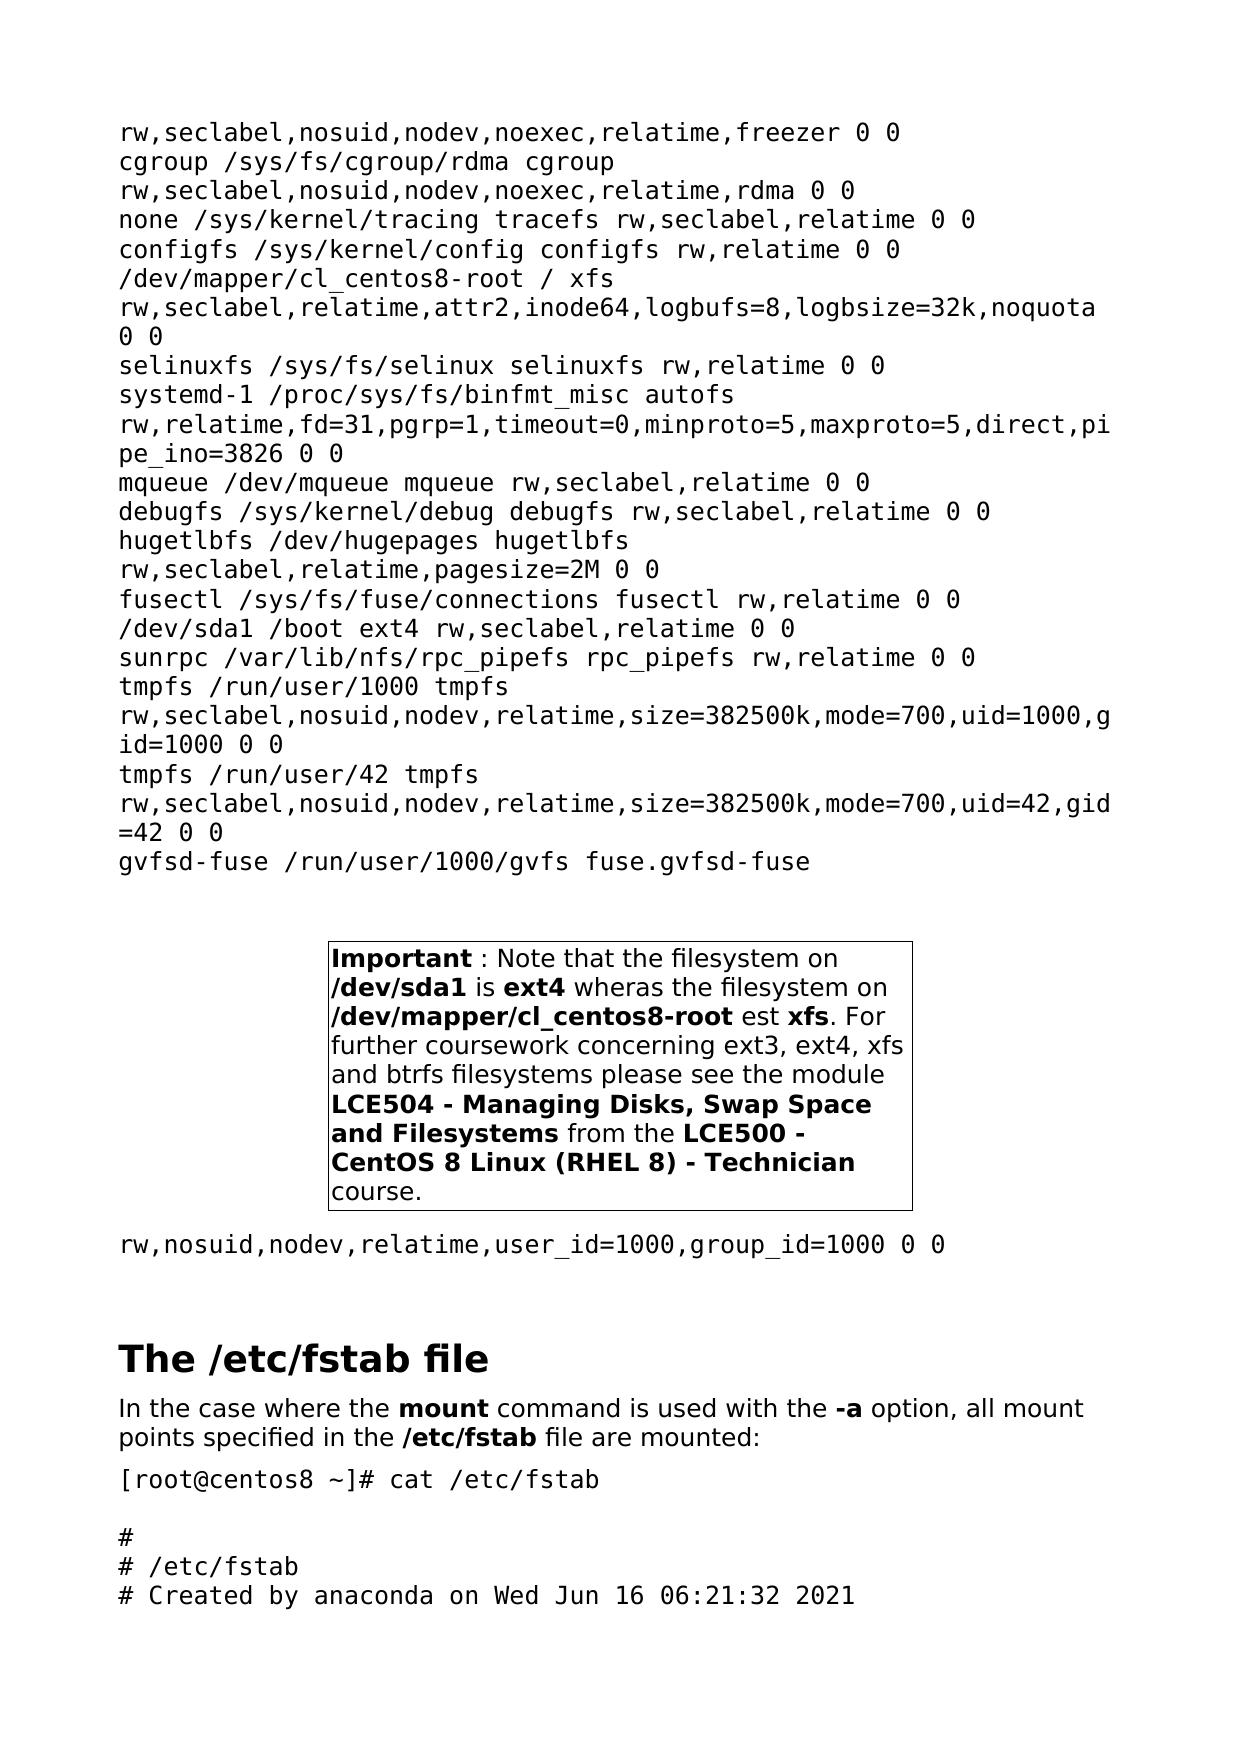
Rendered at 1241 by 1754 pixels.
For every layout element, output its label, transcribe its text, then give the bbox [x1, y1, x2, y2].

subtitle The /etc/fstab file [118, 1338, 1122, 1382]
text [root@centos8 ~]# cat /etc/fstab # # /etc/fstab # Created by anaconda on Wed Jun 16 06:21:32 2021 [118, 1465, 1122, 1611]
text In the case where the mount command is used with the -a option, all mount points specified in the /etc/fstab file are mounted: [118, 1394, 1122, 1452]
text rw,seclabel,nosuid,nodev,noexec,relatime,freezer 0 0 cgroup /sys/fs/cgroup/rdma cgroup rw,seclabel,nosuid,nodev,noexec,relatime,rdma 0 0 none /sys/kernel/tracing tracefs rw,seclabel,relatime 0 0 configfs /sys/kernel/config configfs rw,relatime 0 0 /dev/mapper/cl_centos8-root / xfs rw,seclabel,relatime,attr2,inode64,logbufs=8,logbsize=32k,noquota 0 0 selinuxfs /sys/fs/selinux selinuxfs rw,relatime 0 0 systemd-1 /proc/sys/fs/binfmt_misc autofs rw,relatime,fd=31,pgrp=1,timeout=0,minproto=5,maxproto=5,direct,pipe_ino=3826 0 0 mqueue /dev/mqueue mqueue rw,seclabel,relatime 0 0 debugfs /sys/kernel/debug debugfs rw,seclabel,relatime 0 0 hugetlbfs /dev/hugepages hugetlbfs rw,seclabel,relatime,pagesize=2M 0 0 fusectl /sys/fs/fuse/connections fusectl rw,relatime 0 0 /dev/sda1 /boot ext4 rw,seclabel,relatime 0 0 sunrpc /var/lib/nfs/rpc_pipefs rpc_pipefs rw,relatime 0 0 tmpfs /run/user/1000 tmpfs rw,seclabel,nosuid,nodev,relatime,size=382500k,mode=700,uid=1000,gid=1000 0 0 tmpfs /run/user/42 tmpfs rw,seclabel,nosuid,nodev,relatime,size=382500k,mode=700,uid=42,gid=42 0 0 gvfsd-fuse /run/user/1000/gvfs fuse.gvfsd-fuse rw,nosuid,nodev,relatime,user_id=1000,group_id=1000 0 0 [118, 118, 1122, 1259]
table_header Important : Note that the filesystem on /dev/sda1 is ext4 wheras the filesystem on /dev/mapper/cl_centos8-root est xfs. For further coursework concerning ext3, ext4, xfs and btrfs filesystems please see the module LCE504 - Managing Disks, Swap Space and Filesystems from the LCE500 - CentOS 8 Linux (RHEL 8) - Technician course. [329, 942, 912, 1209]
